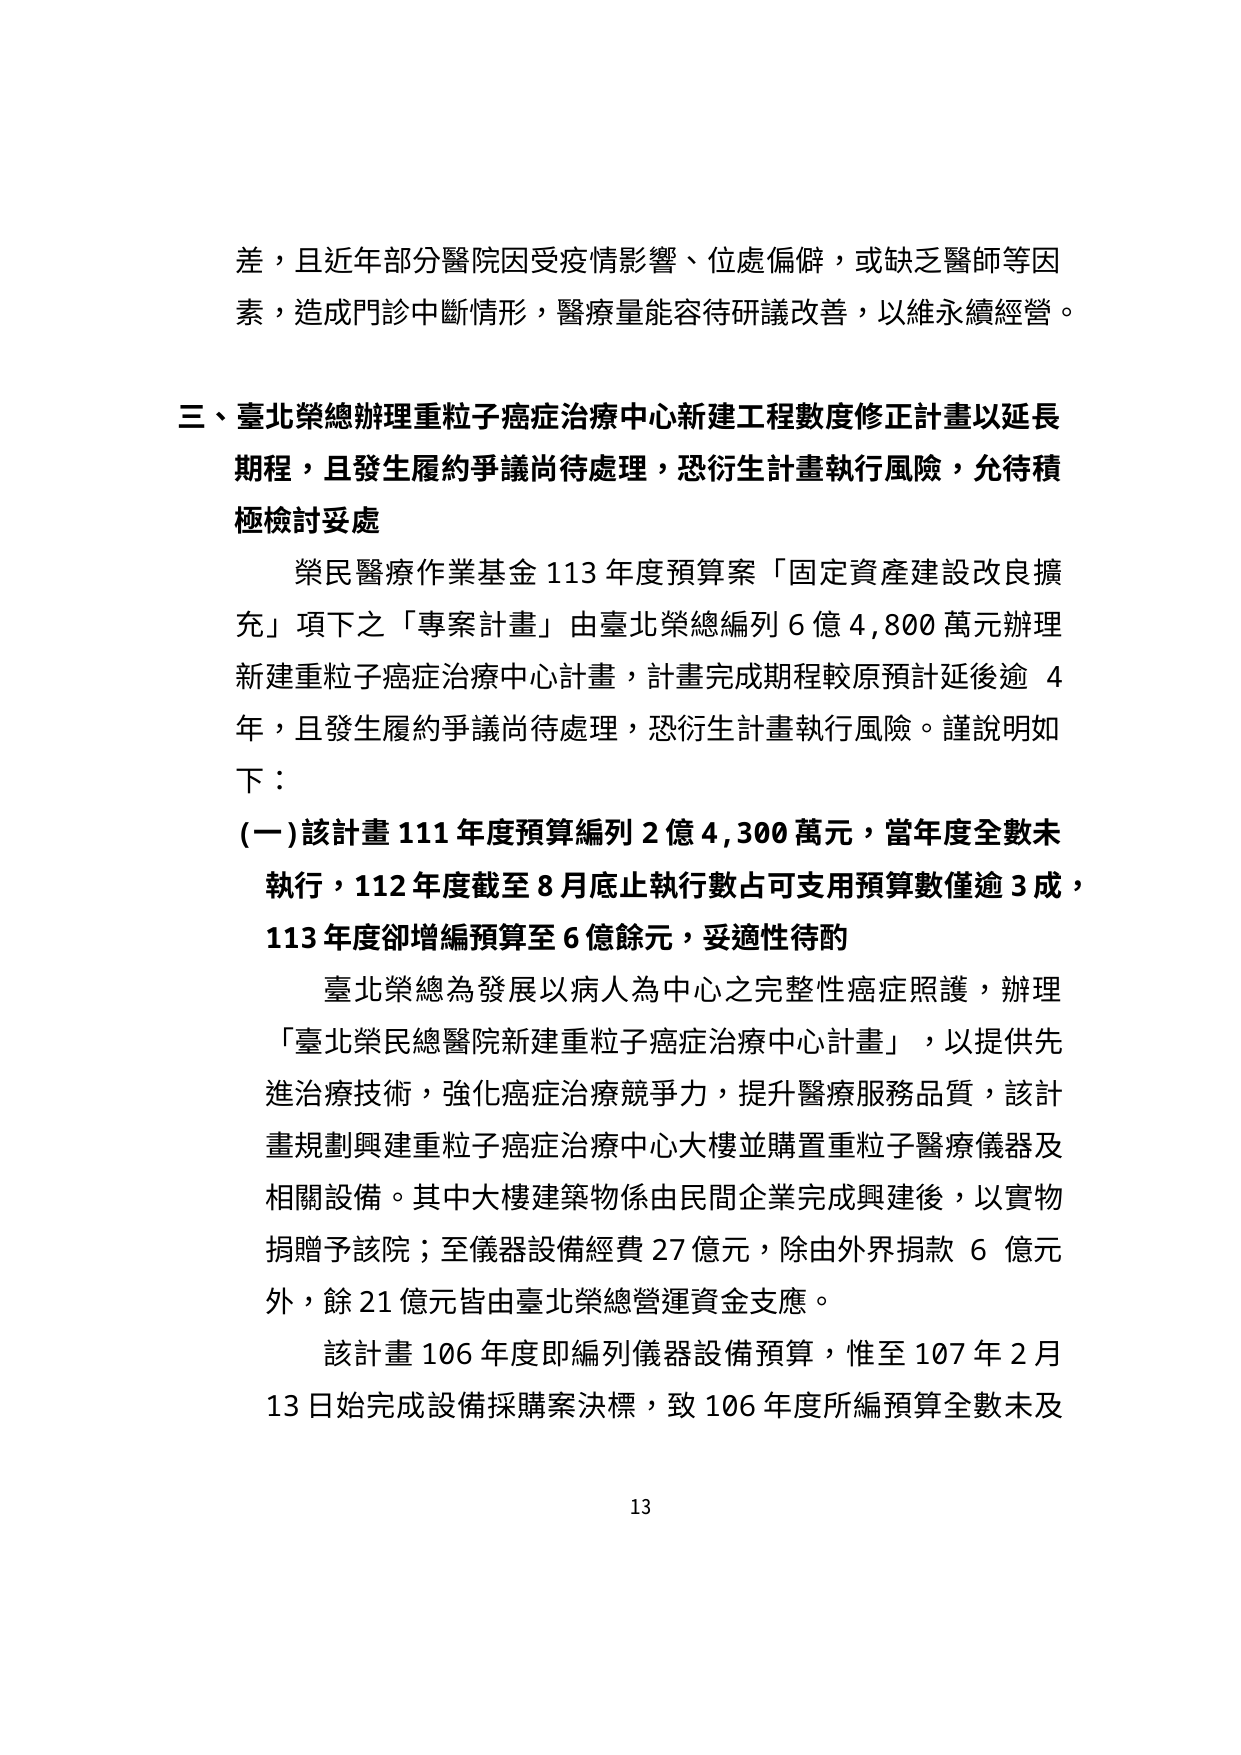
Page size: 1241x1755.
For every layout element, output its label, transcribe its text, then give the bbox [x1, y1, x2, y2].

text (一)該計畫111年度預算編列2億4,300萬元，當年度全數未執行，112年度截至8月底止執行數占可支用預算數僅逾3成，113年度卻增編預算至6億餘元，妥適性待酌 [236, 802, 1063, 958]
text 該計畫106年度即編列儀器設備預算，惟至107年2月13日始完成設備採購案決標，致106年度所編預算全數未及執行；嗣建築工程於109年6月30日完工，並於同年7月20日與設備廠商完成建物移交，該院復於110年度起逐年編列儀器設備預算，然111年度再次因廠商尚有冷卻水法蘭改善、噴嘴蓋板及治療台蓋板更換等缺失未改善，致當年度所編預算2億4,300萬元全數未及執行；112年度編列5億0,100萬元，當年度可支用預算數7億4,514萬元，惟截至8月底止，執行數2億4,300萬元，執行率僅32.61%，預算執行未如預期，卻於113年度增編預算至6億4,800萬元（詳表1），妥適性容待商確。 [265, 1323, 1063, 1427]
text 綜上，該基金所屬各醫院醫師之進用人數與預算員額多有落差，且近年部分醫院因受疫情影響、位處偏僻，或缺乏醫師等因素，造成門診中斷情形，醫療量能容待研議改善，以維永續經營。 [236, 229, 1063, 333]
text 榮民醫療作業基金113年度預算案「固定資產建設改良擴充」項下之「專案計畫」由臺北榮總編列6億4,800萬元辦理新建重粒子癌症治療中心計畫，計畫完成期程較原預計延後逾 4年，且發生履約爭議尚待處理，恐衍生計畫執行風險。謹說明如下： [236, 542, 1063, 802]
text 三、臺北榮總辦理重粒子癌症治療中心新建工程數度修正計畫以延長期程，且發生履約爭議尚待處理，恐衍生計畫執行風險，允待積極檢討妥處 [177, 386, 1063, 542]
text 臺北榮總為發展以病人為中心之完整性癌症照護，辦理「臺北榮民總醫院新建重粒子癌症治療中心計畫」，以提供先進治療技術，強化癌症治療競爭力，提升醫療服務品質，該計畫規劃興建重粒子癌症治療中心大樓並購置重粒子醫療儀器及相關設備。其中大樓建築物係由民間企業完成興建後，以實物捐贈予該院；至儀器設備經費27億元，除由外界捐款 6 億元外，餘21億元皆由臺北榮總營運資金支應。 [265, 958, 1063, 1323]
